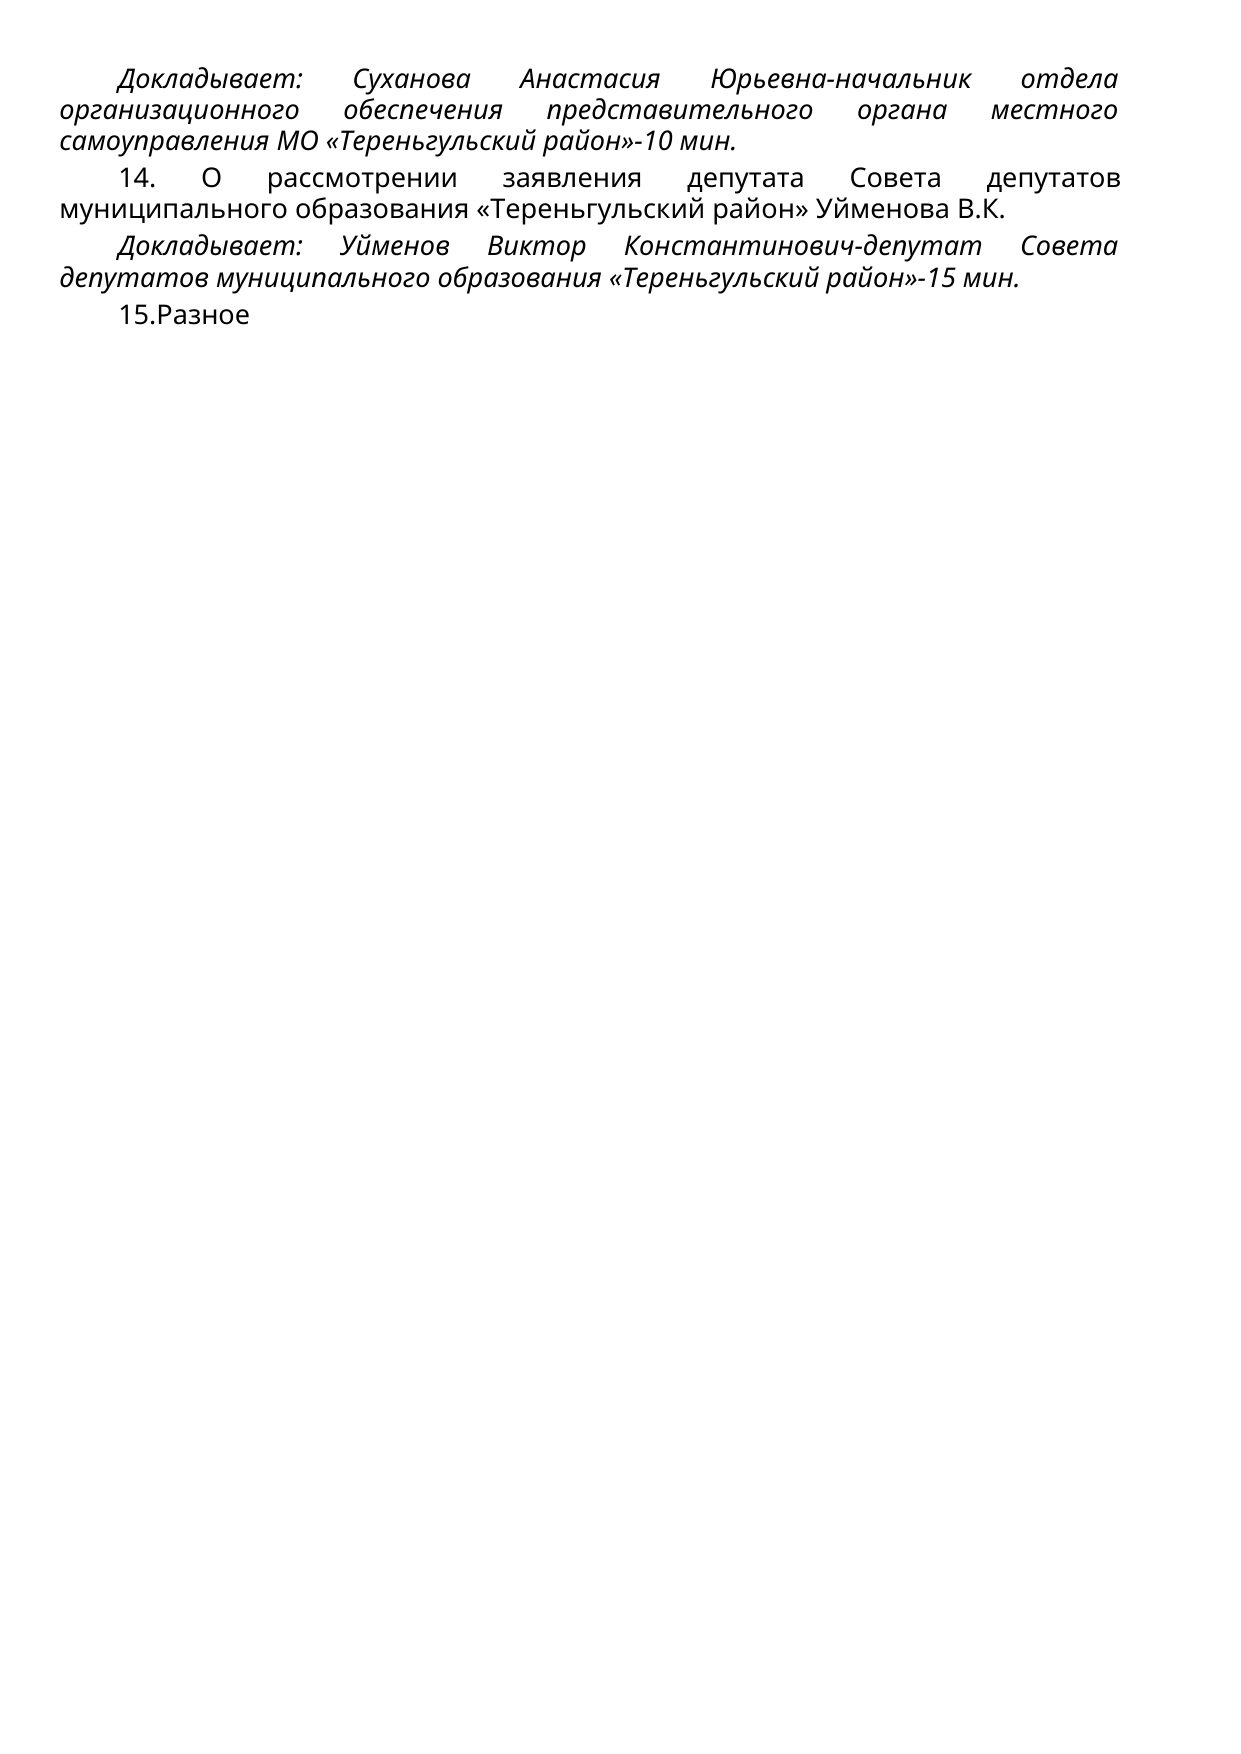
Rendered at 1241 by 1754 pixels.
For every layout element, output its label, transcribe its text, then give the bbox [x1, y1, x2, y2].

text Докладывает: Суханова Анастасия Юрьевна-начальник отдела организационного обеспечения представительного органа местного самоуправления МО «Тереньгульский район»-10 мин. [59, 59, 1122, 159]
text 14. О рассмотрении заявления депутата Совета депутатов муниципального образования «Тереньгульский район» Уйменова В.К. [59, 159, 1122, 227]
text 15.Разное [59, 295, 1122, 332]
text Докладывает: Уйменов Виктор Константинович-депутат Совета депутатов муниципального образования «Тереньгульский район»-15 мин. [59, 227, 1122, 295]
